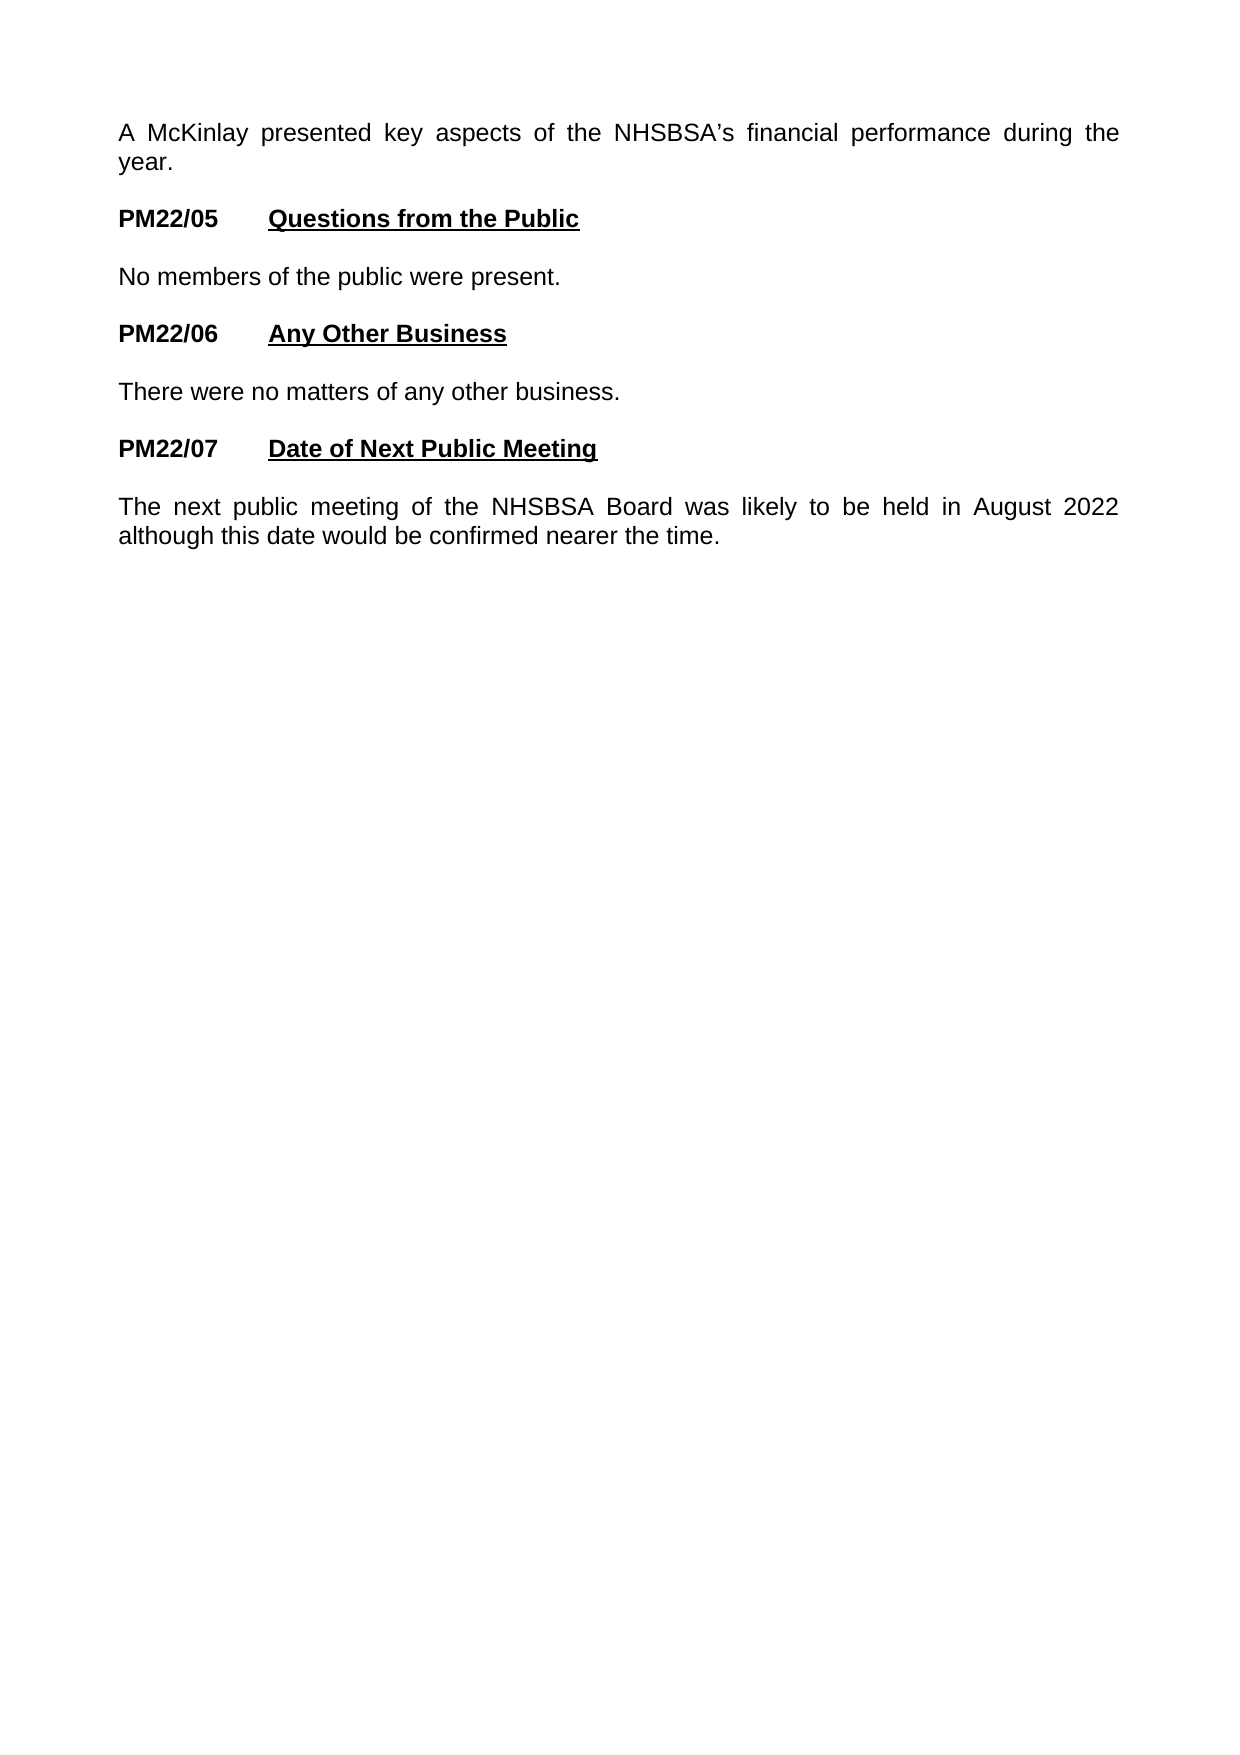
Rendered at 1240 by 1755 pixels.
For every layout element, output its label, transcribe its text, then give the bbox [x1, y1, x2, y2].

text No members of the public were present. [118, 262, 1121, 291]
text PM22/06 Any Other Business [118, 319, 1121, 348]
text A McKinlay presented key aspects of the NHSBSA’s financial performance during the year. [118, 118, 1121, 176]
text The next public meeting of the NHSBSA Board was likely to be held in August 2022 although this date would be confirmed nearer the time. [118, 492, 1121, 549]
text There were no matters of any other business. [118, 377, 1121, 406]
text PM22/05 Questions from the Public [118, 204, 1121, 233]
text PM22/07 Date of Next Public Meeting [118, 434, 1121, 463]
